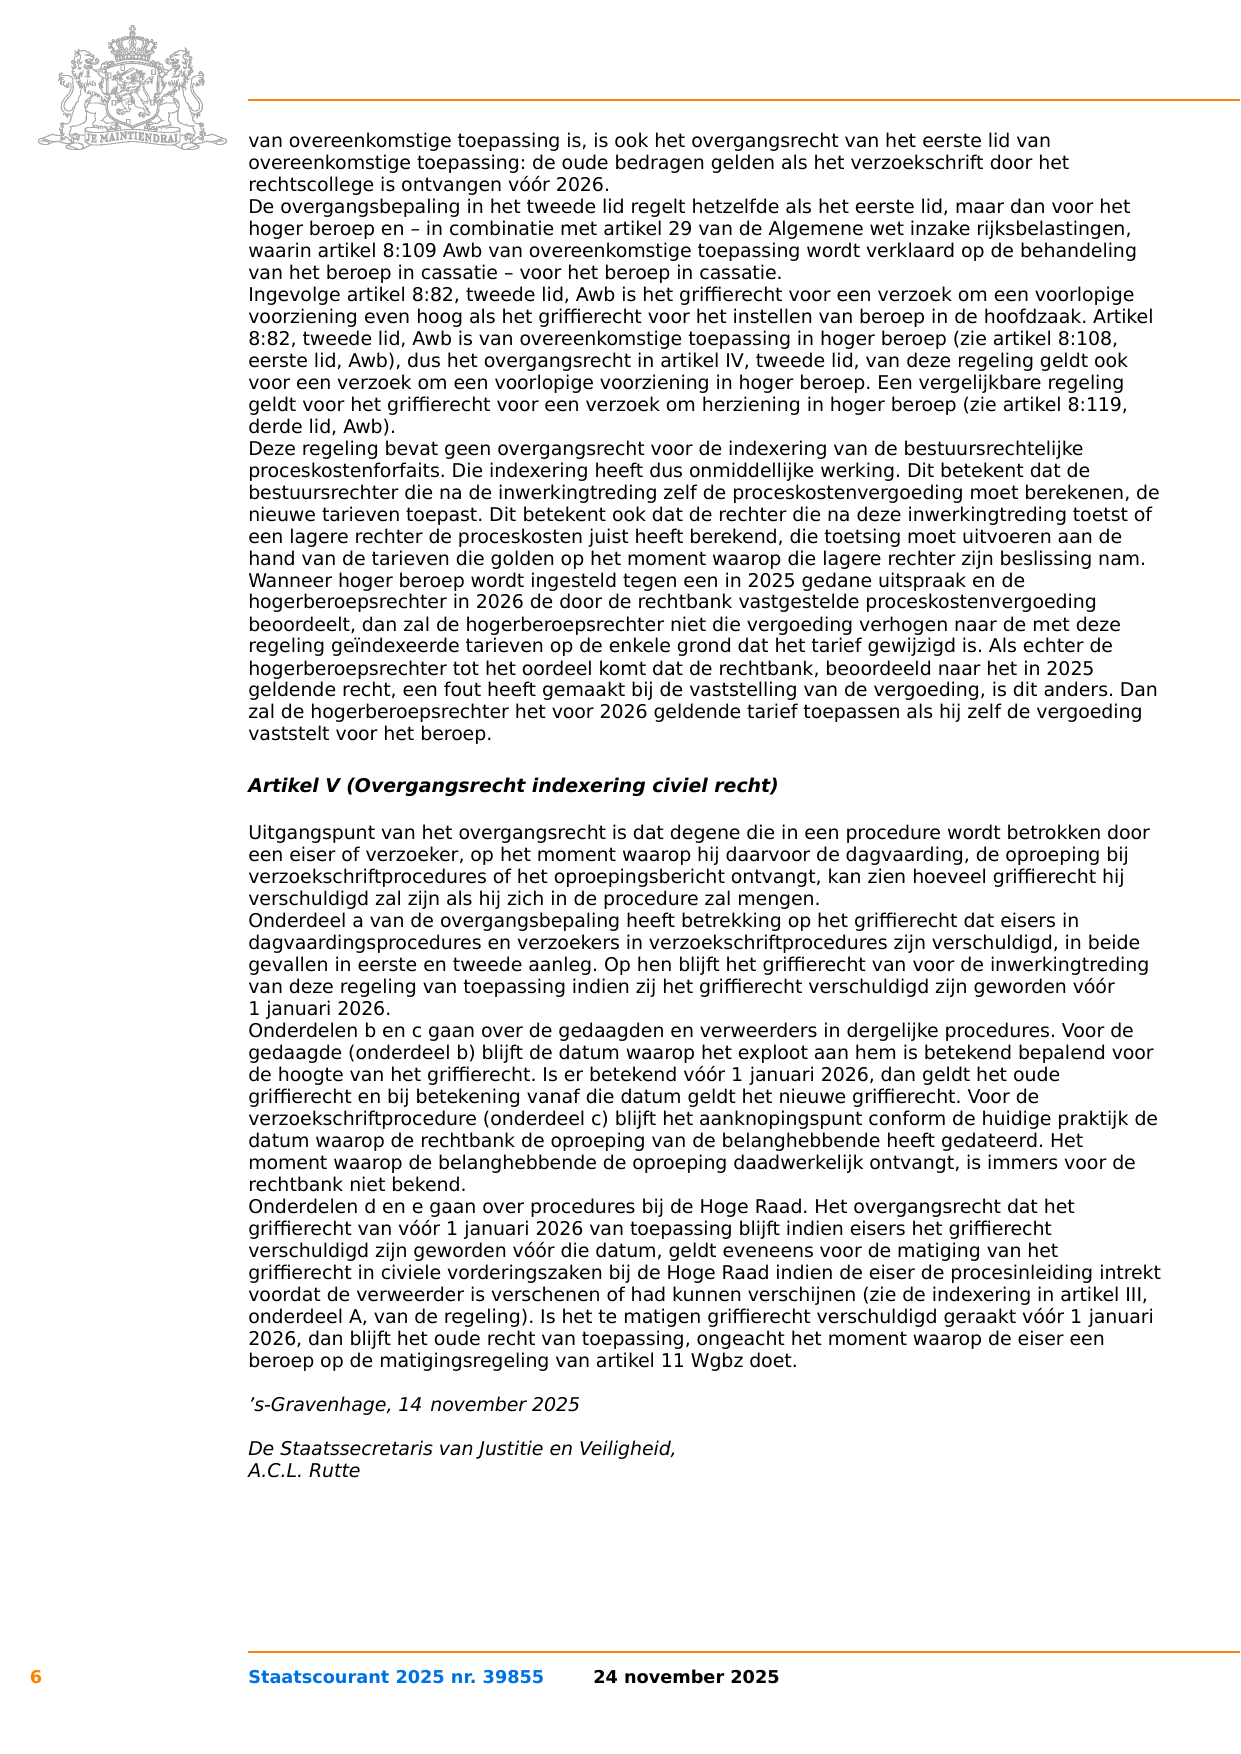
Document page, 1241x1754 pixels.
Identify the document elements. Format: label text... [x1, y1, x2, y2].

picture [38, 25, 227, 150]
text Onderdelen d en e gaan over procedures bij de Hoge Raad. Het overgangsrecht dat het griffierecht van vóór 1 januari 2026 van toepassing blijft indien eisers het griffierecht verschuldigd zijn geworden vóór die datum, geldt eveneens voor de matiging van het griffierecht in civiele vorderingszaken bij de Hoge Raad indien de eiser de procesinleiding intrekt voordat de verweerder is verschenen of had kunnen verschijnen (zie de indexering in artikel III, onderdeel A, van de regeling). Is het te matigen griffierecht verschuldigd geraakt vóór 1 januari 2026, dan blijft het oude recht van toepassing, ongeacht het moment waarop de eiser een beroep op de matigingsregeling van artikel 11 Wgbz doet. [248, 1196, 1163, 1372]
text Uitgangspunt van het overgangsrecht is dat degene die in een procedure wordt betrokken door een eiser of verzoeker, op het moment waarop hij daarvoor de dagvaarding, de oproeping bij verzoekschriftprocedures of het oproepingsbericht ontvangt, kan zien hoeveel griffierecht hij verschuldigd zal zijn als hij zich in de procedure zal mengen. [248, 822, 1163, 910]
text van overeenkomstige toepassing is, is ook het overgangsrecht van het eerste lid van overeenkomstige toepassing: de oude bedragen gelden als het verzoekschrift door het rechtscollege is ontvangen vóór 2026. [248, 130, 1163, 196]
subtitle Artikel V (Overgangsrecht indexering civiel recht) [248, 775, 1163, 797]
text De overgangsbepaling in het tweede lid regelt hetzelfde als het eerste lid, maar dan voor het hoger beroep en – in combinatie met artikel 29 van de Algemene wet inzake rijksbelastingen, waarin artikel 8:109 Awb van overeenkomstige toepassing wordt verklaard op de behandeling van het beroep in cassatie – voor het beroep in cassatie. [248, 196, 1163, 284]
text De Staatssecretaris van Justitie en Veiligheid, A.C.L. Rutte [248, 1437, 1163, 1481]
text Onderdelen b en c gaan over de gedaagden en verweerders in dergelijke procedures. Voor de gedaagde (onderdeel b) blijft de datum waarop het exploot aan hem is betekend bepalend voor de hoogte van het griffierecht. Is er betekend vóór 1 januari 2026, dan geldt het oude griffierecht en bij betekening vanaf die datum geldt het nieuwe griffierecht. Voor de verzoekschriftprocedure (onderdeel c) blijft het aanknopingspunt conform de huidige praktijk de datum waarop de rechtbank de oproeping van de belanghebbende heeft gedateerd. Het moment waarop de belanghebbende de oproeping daadwerkelijk ontvangt, is immers voor de rechtbank niet bekend. [248, 1020, 1163, 1196]
text ’s-Gravenhage, 14 november 2025 [248, 1394, 1163, 1416]
text Ingevolge artikel 8:82, tweede lid, Awb is het griffierecht voor een verzoek om een voorlopige voorziening even hoog als het griffierecht voor het instellen van beroep in de hoofdzaak. Artikel 8:82, tweede lid, Awb is van overeenkomstige toepassing in hoger beroep (zie artikel 8:108, eerste lid, Awb), dus het overgangsrecht in artikel IV, tweede lid, van deze regeling geldt ook voor een verzoek om een voorlopige voorziening in hoger beroep. Een vergelijkbare regeling geldt voor het griffierecht voor een verzoek om herziening in hoger beroep (zie artikel 8:119, derde lid, Awb). [248, 284, 1163, 438]
text Deze regeling bevat geen overgangsrecht voor de indexering van de bestuursrechtelijke proceskostenforfaits. Die indexering heeft dus onmiddellijke werking. Dit betekent dat de bestuursrechter die na de inwerkingtreding zelf de proceskostenvergoeding moet berekenen, de nieuwe tarieven toepast. Dit betekent ook dat de rechter die na deze inwerkingtreding toetst of een lagere rechter de proceskosten juist heeft berekend, die toetsing moet uitvoeren aan de hand van de tarieven die golden op het moment waarop die lagere rechter zijn beslissing nam. Wanneer hoger beroep wordt ingesteld tegen een in 2025 gedane uitspraak en de hogerberoepsrechter in 2026 de door de rechtbank vastgestelde proceskostenvergoeding beoordeelt, dan zal de hogerberoepsrechter niet die vergoeding verhogen naar de met deze regeling geïndexeerde tarieven op de enkele grond dat het tarief gewijzigd is. Als echter de hogerberoepsrechter tot het oordeel komt dat de rechtbank, beoordeeld naar het in 2025 geldende recht, een fout heeft gemaakt bij de vaststelling van de vergoeding, is dit anders. Dan zal de hogerberoepsrechter het voor 2026 geldende tarief toepassen als hij zelf de vergoeding vaststelt voor het beroep. [248, 438, 1163, 745]
text Onderdeel a van de overgangsbepaling heeft betrekking op het griffierecht dat eisers in dagvaardingsprocedures en verzoekers in verzoekschriftprocedures zijn verschuldigd, in beide gevallen in eerste en tweede aanleg. Op hen blijft het griffierecht van voor de inwerkingtreding van deze regeling van toepassing indien zij het griffierecht verschuldigd zijn geworden vóór 1 januari 2026. [248, 910, 1163, 1020]
